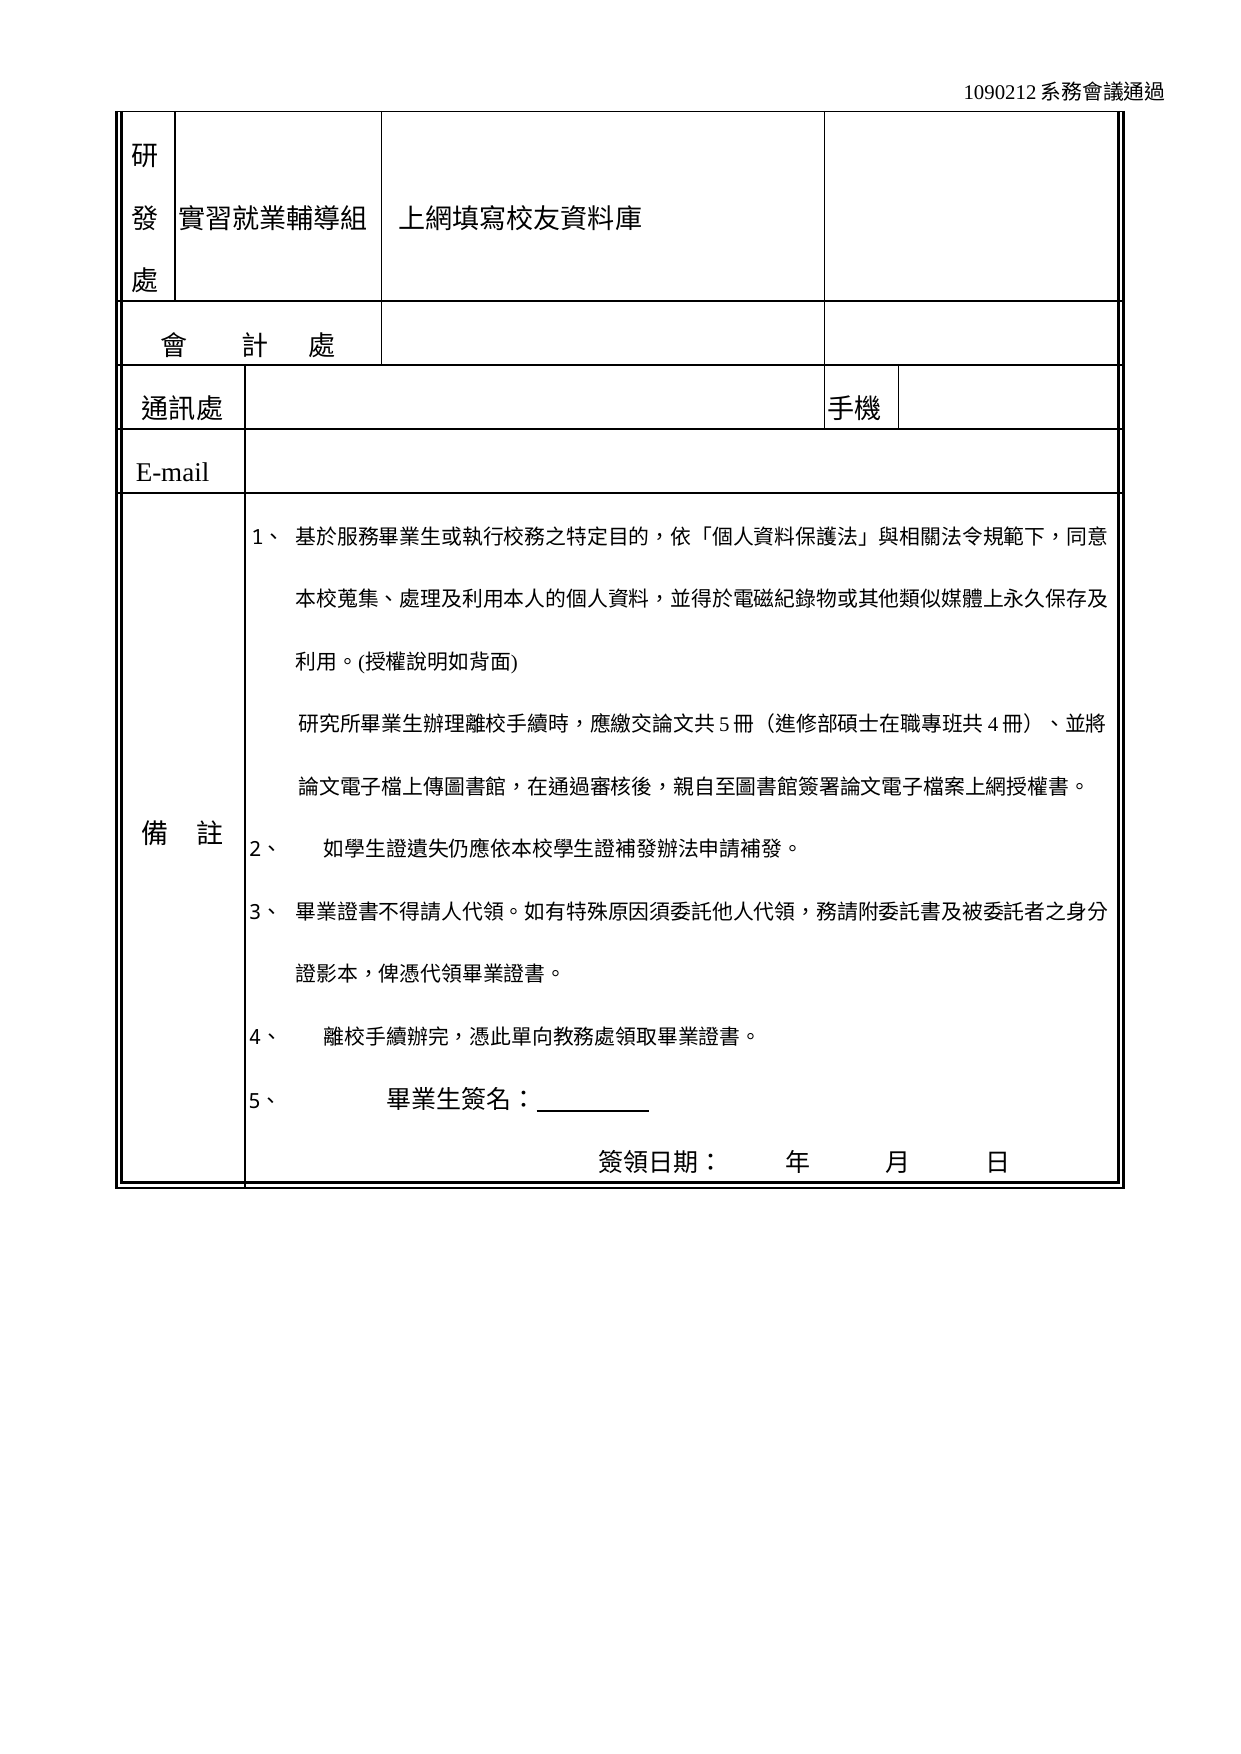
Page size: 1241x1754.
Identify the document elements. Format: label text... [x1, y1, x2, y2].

table_cell 上網填寫校友資料庫 [382, 112, 824, 300]
table_cell [246, 366, 824, 428]
table_cell 會 計 處 [123, 302, 381, 364]
table_cell [825, 302, 1117, 364]
table_cell 手機 [825, 366, 898, 428]
table_cell 通訊處 [123, 366, 244, 428]
table_cell [382, 302, 824, 364]
table_cell 基於服務畢業生或執行校務之特定目的，依「個人資料保護法」與相關法令規範下，同意本校蒐集、處理及利用本人的個人資料，並得於電磁紀錄物或其他類似媒體上永久保存及利用。(授權說明如背面) 研究所畢業生辦理離校手續時，應繳交論文共5冊（進修部碩士在職專班共4冊）、並將論文電子檔上傳圖書館，在通過審核後，親自至圖書館簽署論文電子檔案上網授權書。 如學生證遺失仍應依本校學生證補發辦法申請補發。 畢業證書不得請人代領。如有特殊原因須委託他人代領，務請附委託書及被委託者之身分證影本，俾憑代領畢業證書。 離校手續辦完，憑此單向教務處領取畢業證書。 畢業生簽名： 簽領日期： 年 月 日 [246, 494, 1117, 1181]
table_cell E-mail [123, 430, 244, 492]
table_cell [899, 366, 1117, 428]
table_cell [246, 430, 1117, 492]
table_cell [825, 112, 1117, 300]
table_cell 研 發 處 [123, 112, 174, 300]
table_cell 實習就業輔導組 [176, 112, 381, 300]
table_cell 備 註 [123, 494, 244, 1181]
